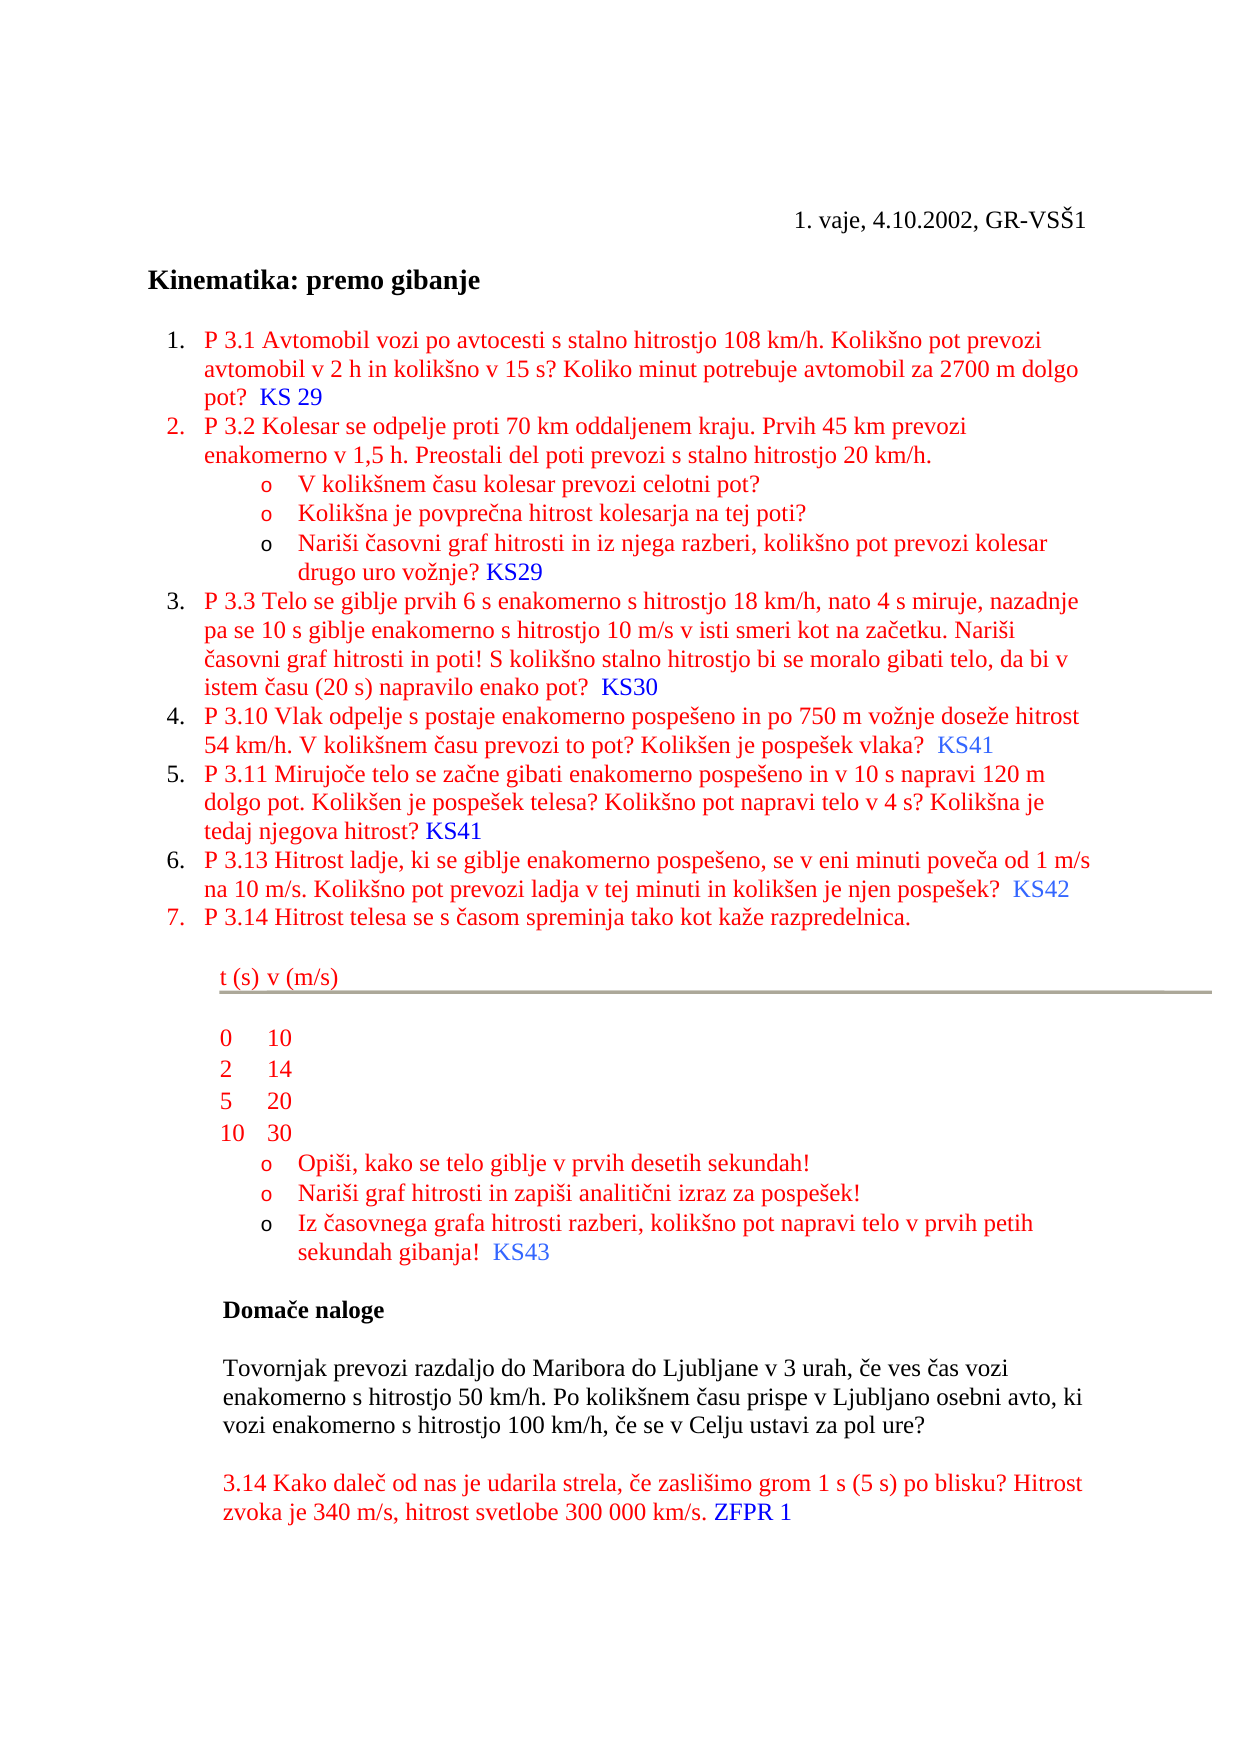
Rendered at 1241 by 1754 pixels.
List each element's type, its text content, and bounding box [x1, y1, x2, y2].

text 3.14 Kako daleč od nas je udarila strela, če zaslišimo grom 1 s (5 s) po blisku? Hitrost zvoka je 340 m/s, hitrost svetlobe 300 000 km/s. ZFPR 1 [223, 1468, 1093, 1526]
list P 3.13 Hitrost ladje, ki se giblje enakomerno pospešeno, se v eni minuti poveča od 1 m/s na 10 m/s. Kolikšno pot prevozi ladja v tej minuti in kolikšen je njen pospešek? KS42 [166, 845, 1093, 902]
table_cell 20 [265, 1085, 345, 1117]
list Iz časovnega grafa hitrosti razberi, kolikšno pot napravi telo v prvih petih sekundah gibanja! KS43 [260, 1208, 1093, 1266]
table_cell 10 [218, 1117, 265, 1148]
table_cell 14 [265, 1053, 345, 1085]
table_header v (m/s) [265, 960, 345, 990]
list Nariši graf hitrosti in zapiši analitični izraz za pospešek! [260, 1178, 1093, 1208]
list P 3.10 Vlak odpelje s postaje enakomerno pospešeno in po 750 m vožnje doseže hitrost 54 km/h. V kolikšnem času prevozi to pot? Kolikšen je pospešek vlaka? KS41 [166, 701, 1093, 759]
list P 3.11 Mirujoče telo se začne gibati enakomerno pospešeno in v 10 s napravi 120 m dolgo pot. Kolikšen je pospešek telesa? Kolikšno pot napravi telo v 4 s? Kolikšna je tedaj njegova hitrost? KS41 [166, 759, 1093, 845]
subtitle Kinematika: premo gibanje [148, 263, 1093, 296]
text Domače naloge [223, 1295, 1093, 1324]
table_cell 10 [265, 1021, 345, 1053]
table_cell 5 [218, 1085, 265, 1117]
list Opiši, kako se telo giblje v prvih desetih sekundah! [260, 1148, 1093, 1178]
list P 3.14 Hitrost telesa se s časom spreminja tako kot kaže razpredelnica. [166, 902, 1093, 931]
text Tovornjak prevozi razdaljo do Maribora do Ljubljane v 3 urah, če ves čas vozi enakomerno s hitrostjo 50 km/h. Po kolikšnem času prispe v Ljubljano osebni avto, ki vozi enakomerno s hitrostjo 100 km/h, če se v Celju ustavi za pol ure? [223, 1353, 1093, 1439]
list Kolikšna je povprečna hitrost kolesarja na tej poti? [260, 498, 1093, 528]
list P 3.1 Avtomobil vozi po avtocesti s stalno hitrostjo 108 km/h. Kolikšno pot prevozi avtomobil v 2 h in kolikšno v 15 s? Koliko minut potrebuje avtomobil za 2700 m dolgo pot? KS 29 [166, 325, 1093, 411]
table_cell 2 [218, 1053, 265, 1085]
table_cell 0 [218, 1021, 265, 1053]
list P 3.2 Kolesar se odpelje proti 70 km oddaljenem kraju. Prvih 45 km prevozi enakomerno v 1,5 h. Preostali del poti prevozi s stalno hitrostjo 20 km/h. [166, 411, 1093, 469]
list P 3.3 Telo se giblje prvih 6 s enakomerno s hitrostjo 18 km/h, nato 4 s miruje, nazadnje pa se 10 s giblje enakomerno s hitrostjo 10 m/s v isti smeri kot na začetku. Nariši časovni graf hitrosti in poti! S kolikšno stalno hitrostjo bi se moralo gibati telo, da bi v istem času (20 s) napravilo enako pot? KS30 [166, 586, 1093, 701]
text 1. vaje, 4.10.2002, GR-VSŠ1 [148, 206, 1093, 234]
list Nariši časovni graf hitrosti in iz njega razberi, kolikšno pot prevozi kolesar drugo uro vožnje? KS29 [260, 528, 1093, 586]
table_header [265, 994, 345, 1021]
table_cell 30 [265, 1117, 345, 1148]
table_header t (s) [218, 960, 265, 1021]
list V kolikšnem času kolesar prevozi celotni pot? [260, 469, 1093, 498]
